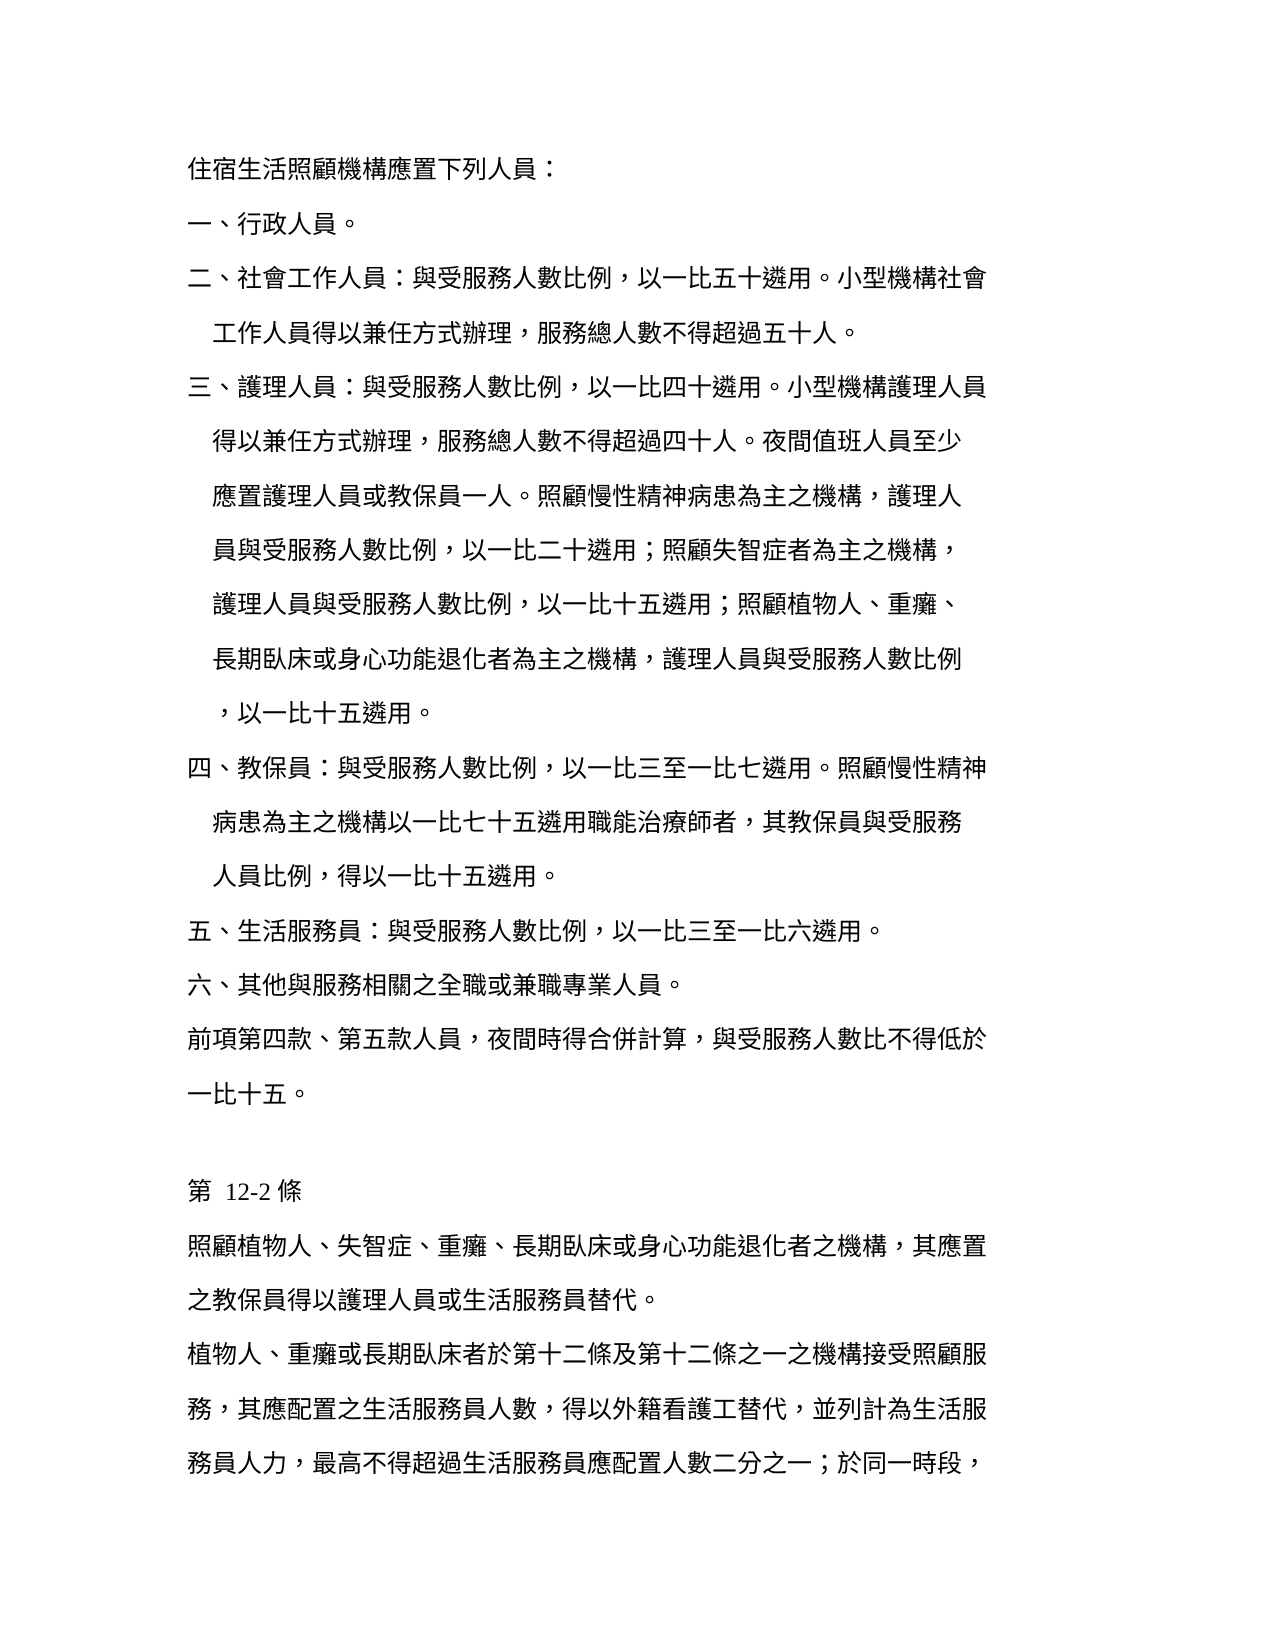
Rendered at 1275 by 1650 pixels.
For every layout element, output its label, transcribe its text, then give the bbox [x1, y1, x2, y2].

text 第 12-2 條 [187, 1172, 1087, 1208]
text 長期臥床或身心功能退化者為主之機構，護理人員與受服務人數比例 [187, 639, 1087, 676]
text 六、其他與服務相關之全職或兼職專業人員。 [187, 966, 1087, 1002]
text 之教保員得以護理人員或生活服務員替代。 [187, 1281, 1087, 1317]
text 病患為主之機構以一比七十五遴用職能治療師者，其教保員與受服務 [187, 802, 1087, 839]
text 工作人員得以兼任方式辦理，服務總人數不得超過五十人。 [187, 313, 1087, 349]
text 三、護理人員：與受服務人數比例，以一比四十遴用。小型機構護理人員 [187, 367, 1087, 404]
text 人員比例，得以一比十五遴用。 [187, 857, 1087, 893]
text 住宿生活照顧機構應置下列人員： [187, 150, 1087, 186]
text 務員人力，最高不得超過生活服務員應配置人數二分之一；於同一時段， [187, 1444, 1087, 1480]
text 員與受服務人數比例，以一比二十遴用；照顧失智症者為主之機構， [187, 531, 1087, 567]
text 前項第四款、第五款人員，夜間時得合併計算，與受服務人數比不得低於 [187, 1020, 1087, 1056]
text 得以兼任方式辦理，服務總人數不得超過四十人。夜間值班人員至少 [187, 422, 1087, 458]
text 五、生活服務員：與受服務人數比例，以一比三至一比六遴用。 [187, 911, 1087, 947]
text 護理人員與受服務人數比例，以一比十五遴用；照顧植物人、重癱、 [187, 585, 1087, 621]
text 一、行政人員。 [187, 204, 1087, 241]
text 一比十五。 [187, 1074, 1087, 1111]
text 照顧植物人、失智症、重癱、長期臥床或身心功能退化者之機構，其應置 [187, 1226, 1087, 1262]
text 植物人、重癱或長期臥床者於第十二條及第十二條之一之機構接受照顧服 [187, 1335, 1087, 1371]
text ，以一比十五遴用。 [187, 694, 1087, 730]
text 務，其應配置之生活服務員人數，得以外籍看護工替代，並列計為生活服 [187, 1389, 1087, 1426]
text 應置護理人員或教保員一人。照顧慢性精神病患為主之機構，護理人 [187, 476, 1087, 512]
text 四、教保員：與受服務人數比例，以一比三至一比七遴用。照顧慢性精神 [187, 748, 1087, 784]
text 二、社會工作人員：與受服務人數比例，以一比五十遴用。小型機構社會 [187, 259, 1087, 295]
